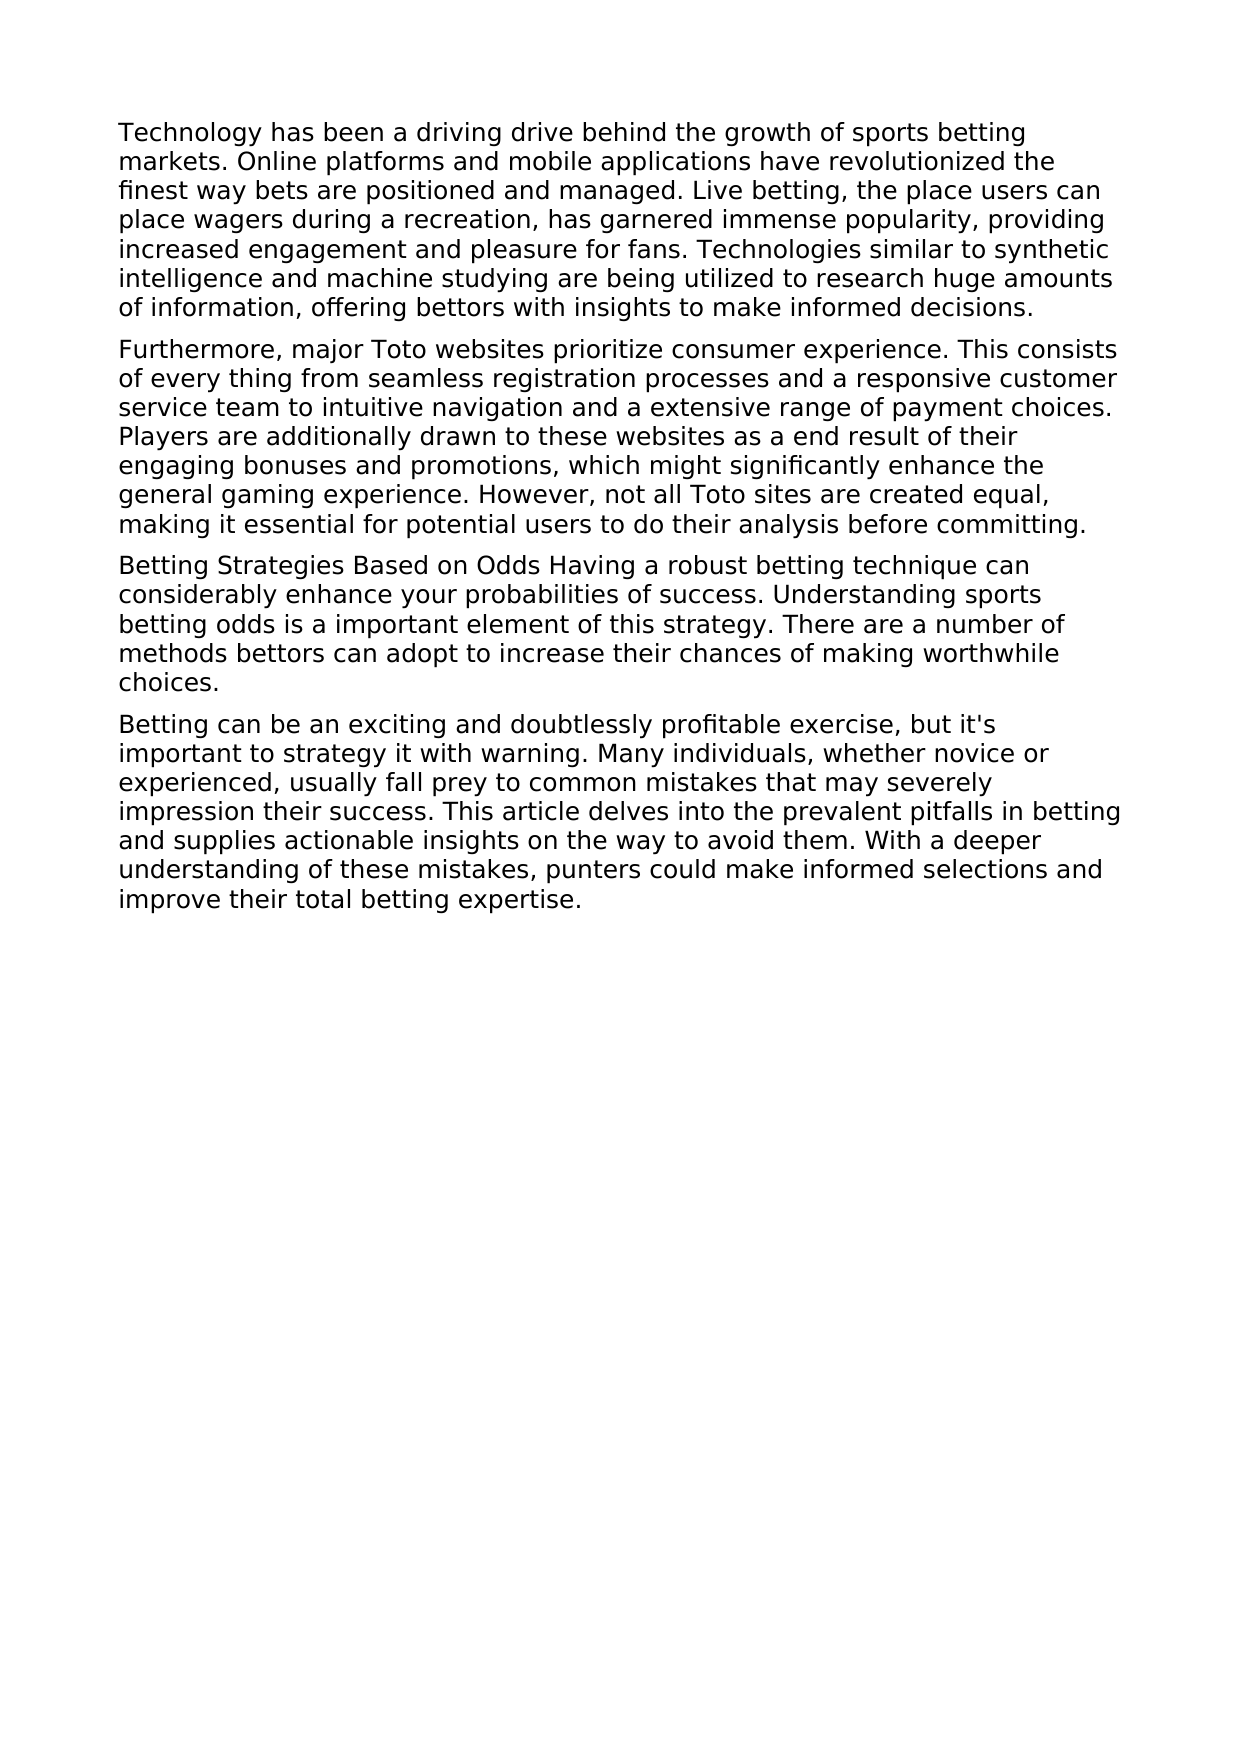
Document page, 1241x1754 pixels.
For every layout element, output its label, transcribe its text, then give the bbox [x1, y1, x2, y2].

text Betting Strategies Based on Odds Having a robust betting technique can considerably enhance your probabilities of success. Understanding sports betting odds is a important element of this strategy. There are a number of methods bettors can adopt to increase their chances of making worthwhile choices. [118, 551, 1122, 697]
text Technology has been a driving drive behind the growth of sports betting markets. Online platforms and mobile applications have revolutionized the finest way bets are positioned and managed. Live betting, the place users can place wagers during a recreation, has garnered immense popularity, providing increased engagement and pleasure for fans. Technologies similar to synthetic intelligence and machine studying are being utilized to research huge amounts of information, offering bettors with insights to make informed decisions. [118, 118, 1122, 322]
text Betting can be an exciting and doubtlessly profitable exercise, but it's important to strategy it with warning. Many individuals, whether novice or experienced, usually fall prey to common mistakes that may severely impression their success. This article delves into the prevalent pitfalls in betting and supplies actionable insights on the way to avoid them. With a deeper understanding of these mistakes, punters could make informed selections and improve their total betting expertise. [118, 710, 1122, 914]
text Furthermore, major Toto websites prioritize consumer experience. This consists of every thing from seamless registration processes and a responsive customer service team to intuitive navigation and a extensive range of payment choices. Players are additionally drawn to these websites as a end result of their engaging bonuses and promotions, which might significantly enhance the general gaming experience. However, not all Toto sites are created equal, making it essential for potential users to do their analysis before committing. [118, 335, 1122, 539]
